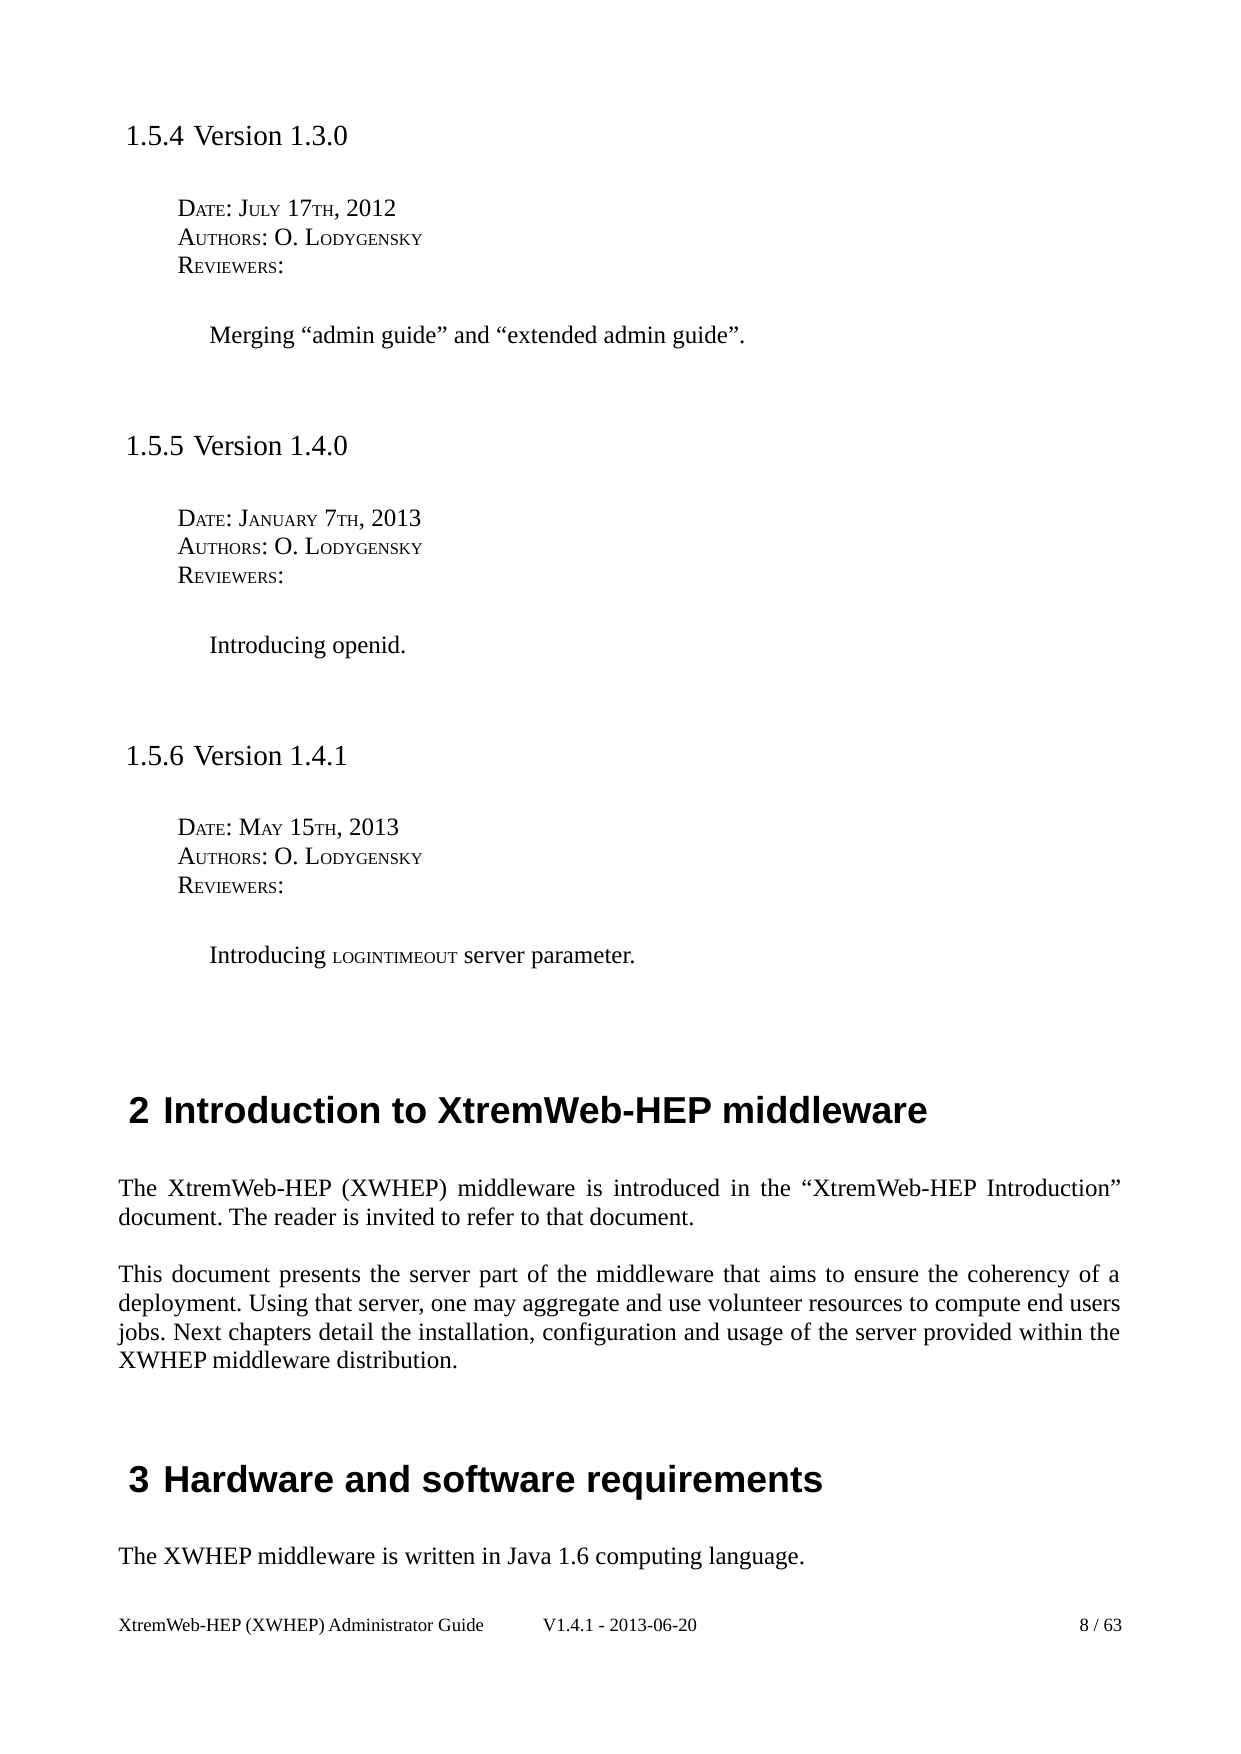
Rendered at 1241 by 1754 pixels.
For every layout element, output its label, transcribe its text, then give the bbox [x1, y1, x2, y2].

text Reviewers: [177, 250, 1122, 279]
text Authors: O. Lodygensky [177, 841, 1122, 870]
text The XtremWeb-HEP (XWHEP) middleware is introduced in the “XtremWeb-HEP Introduction” document. The reader is invited to refer to that document. [118, 1173, 1122, 1231]
text Reviewers: [177, 870, 1122, 899]
text Authors: O. Lodygensky [177, 222, 1122, 250]
text Reviewers: [177, 560, 1122, 589]
text Date: May 15th, 2013 [177, 812, 1122, 841]
subtitle Hardware and software requirements [118, 1457, 1122, 1500]
text This document presents the server part of the middleware that aims to ensure the coherency of a deployment. Using that server, one may aggregate and use volunteer resources to compute end users jobs. Next chapters detail the installation, configuration and usage of the server provided within the XWHEP middleware distribution. [118, 1259, 1122, 1374]
subtitle Version 1.4.1 [118, 738, 1122, 771]
text Introducing openid. [209, 630, 1035, 659]
subtitle Version 1.4.0 [118, 428, 1122, 461]
text Merging “admin guide” and “extended admin guide”. [209, 320, 1035, 349]
text Date: July 17th, 2012 [177, 193, 1122, 222]
subtitle Introduction to XtremWeb-HEP middleware [118, 1089, 1122, 1132]
subtitle Version 1.3.0 [118, 118, 1122, 152]
text Date: January 7th, 2013 [177, 503, 1122, 531]
text Authors: O. Lodygensky [177, 531, 1122, 560]
text The XWHEP middleware is written in Java 1.6 computing language. [118, 1541, 1122, 1570]
text Introducing logintimeout server parameter. [209, 940, 1035, 969]
